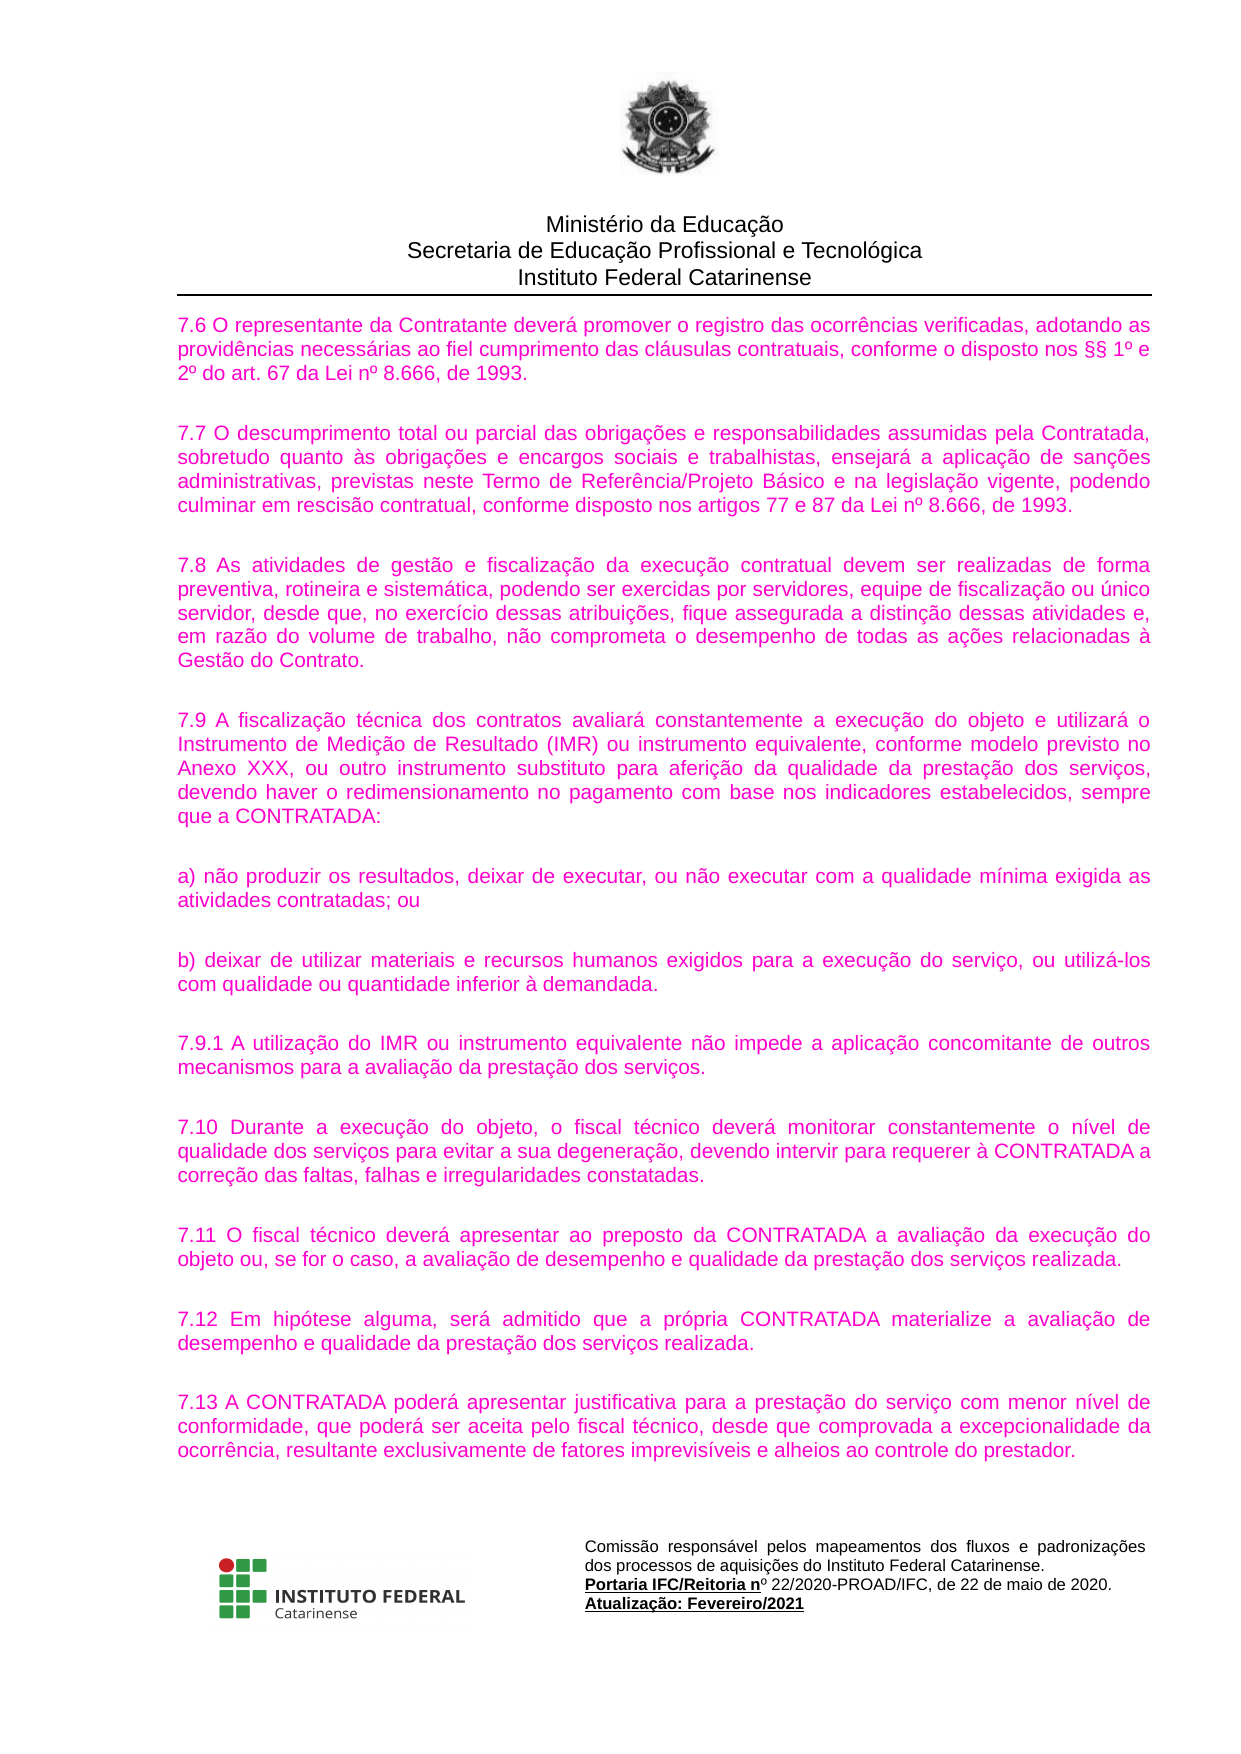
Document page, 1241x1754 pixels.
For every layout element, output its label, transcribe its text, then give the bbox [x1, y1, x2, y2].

text b) deixar de utilizar materiais e recursos humanos exigidos para a execução do serviço, ou utilizá-los com qualidade ou quantidade inferior à demandada. [177, 947, 1152, 995]
text 7.11 O fiscal técnico deverá apresentar ao preposto da CONTRATADA a avaliação da execução do objeto ou, se for o caso, a avaliação de desempenho e qualidade da prestação dos serviços realizada. [177, 1223, 1152, 1271]
text 7.6 O representante da Contratante deverá promover o registro das ocorrências verificadas, adotando as providências necessárias ao fiel cumprimento das cláusulas contratuais, conforme o disposto nos §§ 1º e 2º do art. 67 da Lei nº 8.666, de 1993. [177, 313, 1152, 385]
picture [205, 1546, 478, 1631]
text 7.13 A CONTRATADA poderá apresentar justificativa para a prestação do serviço com menor nível de conformidade, que poderá ser aceita pelo fiscal técnico, desde que comprovada a excepcionalidade da ocorrência, resultante exclusivamente de fatores imprevisíveis e alheios ao controle do prestador. [177, 1390, 1152, 1462]
text 7.9.1 A utilização do IMR ou instrumento equivalente não impede a aplicação concomitante de outros mecanismos para a avaliação da prestação dos serviços. [177, 1031, 1152, 1079]
text 7.9 A fiscalização técnica dos contratos avaliará constantemente a execução do objeto e utilizará o Instrumento de Medição de Resultado (IMR) ou instrumento equivalente, conforme modelo previsto no Anexo XXX, ou outro instrumento substituto para aferição da qualidade da prestação dos serviços, devendo haver o redimensionamento no pagamento com base nos indicadores estabelecidos, sempre que a CONTRATADA: [177, 708, 1152, 828]
text a) não produzir os resultados, deixar de executar, ou não executar com a qualidade mínima exigida as atividades contratadas; ou [177, 864, 1152, 912]
text 7.7 O descumprimento total ou parcial das obrigações e responsabilidades assumidas pela Contratada, sobretudo quanto às obrigações e encargos sociais e trabalhistas, ensejará a aplicação de sanções administrativas, previstas neste Termo de Referência/Projeto Básico e na legislação vigente, podendo culminar em rescisão contratual, conforme disposto nos artigos 77 e 87 da Lei nº 8.666, de 1993. [177, 421, 1152, 517]
text 7.10 Durante a execução do objeto, o fiscal técnico deverá monitorar constantemente o nível de qualidade dos serviços para evitar a sua degeneração, devendo intervir para requerer à CONTRATADA a correção das faltas, falhas e irregularidades constatadas. [177, 1115, 1152, 1187]
text 7.8 As atividades de gestão e fiscalização da execução contratual devem ser realizadas de forma preventiva, rotineira e sistemática, podendo ser exercidas por servidores, equipe de fiscalização ou único servidor, desde que, no exercício dessas atribuições, fique assegurada a distinção dessas atividades e, em razão do volume de trabalho, não comprometa o desempenho de todas as ações relacionadas à Gestão do Contrato. [177, 552, 1152, 672]
text 7.12 Em hipótese alguma, será admitido que a própria CONTRATADA materialize a avaliação de desempenho e qualidade da prestação dos serviços realizada. [177, 1306, 1152, 1354]
